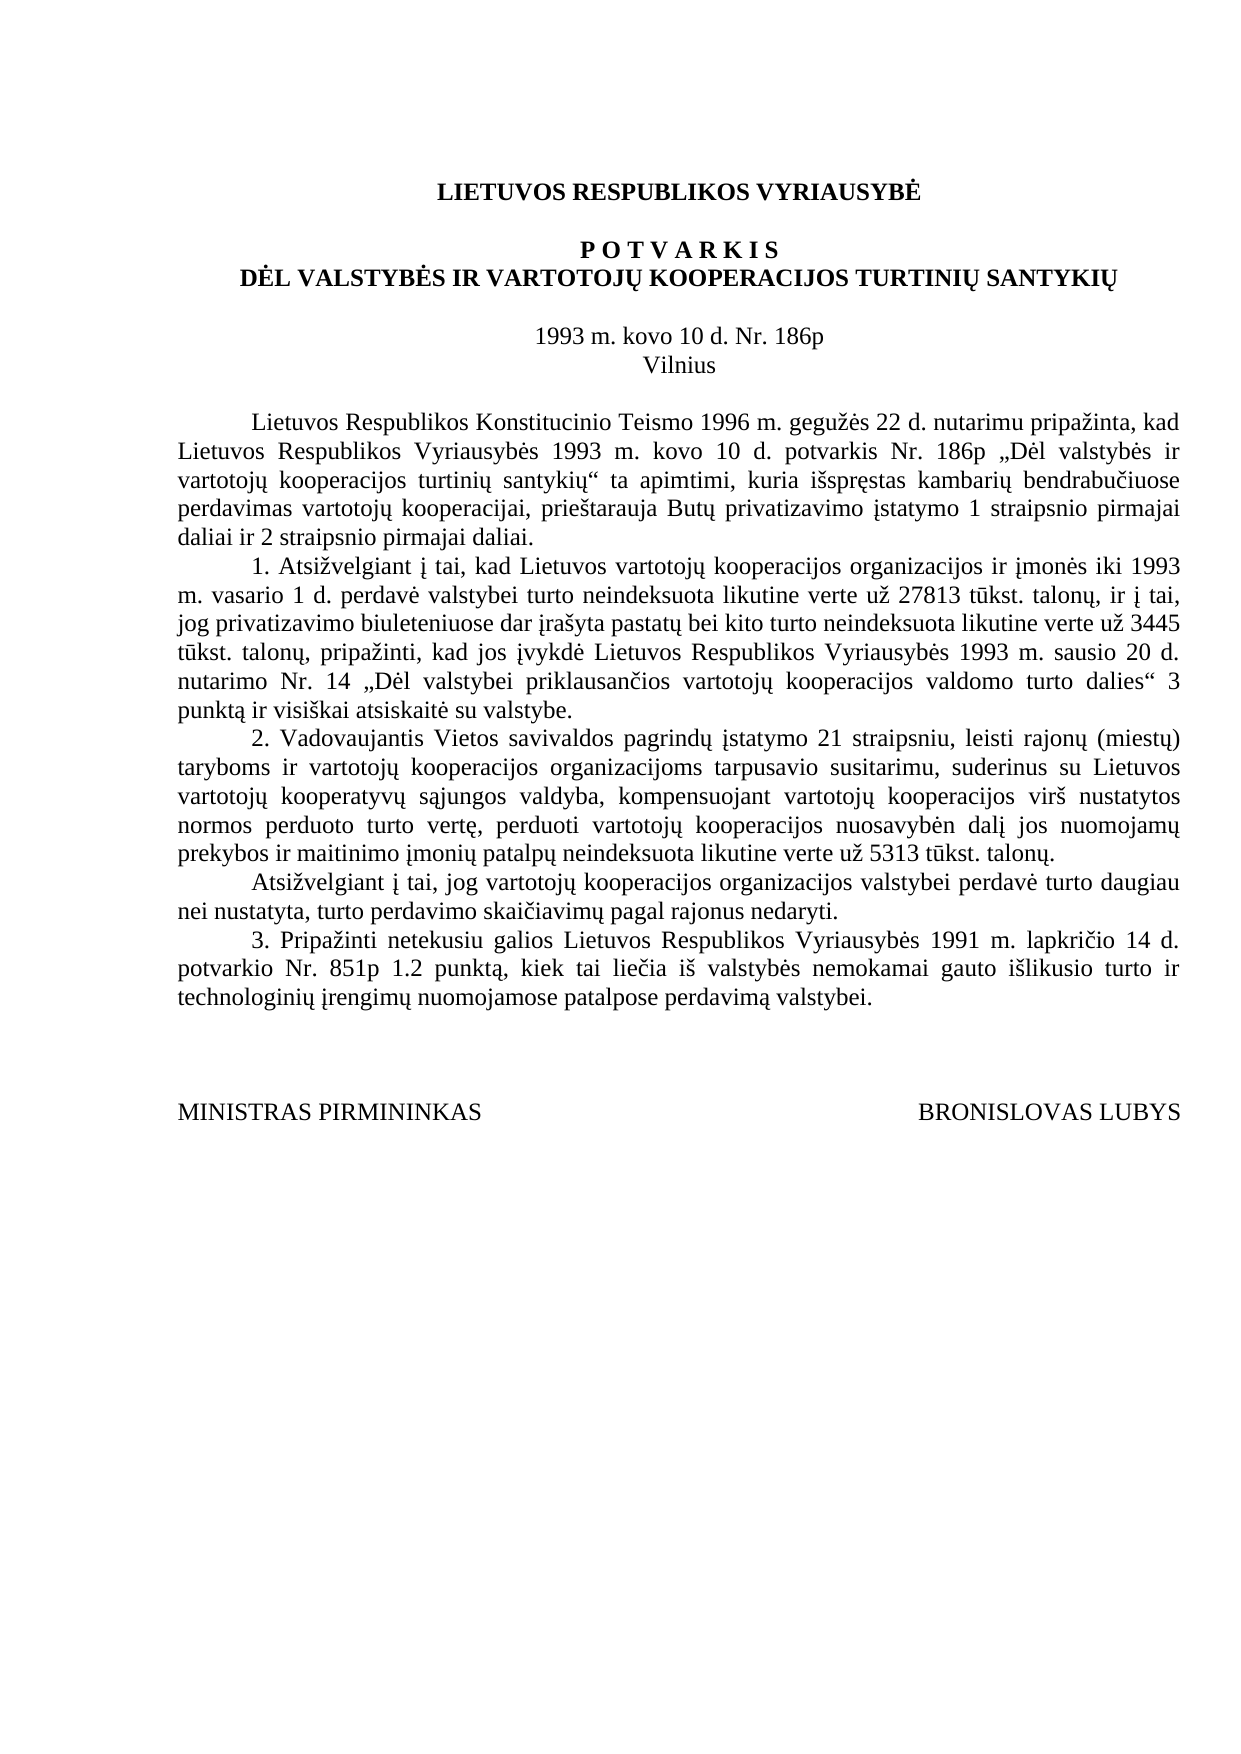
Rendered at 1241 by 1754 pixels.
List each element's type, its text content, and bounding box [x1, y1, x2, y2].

text Lietuvos Respublikos Konstitucinio Teismo 1996 m. gegužės 22 d. nutarimu pripažinta, kad Lietuvos Respublikos Vyriausybės 1993 m. kovo 10 d. potvarkis Nr. 186p „Dėl valstybės ir vartotojų kooperacijos turtinių santykių“ ta apimtimi, kuria išspręstas kambarių bendrabučiuose perdavimas vartotojų kooperacijai, prieštarauja Butų privatizavimo įstatymo 1 straipsnio pirmajai daliai ir 2 straipsnio pirmajai daliai. [177, 407, 1181, 551]
text 1993 m. kovo 10 d. Nr. 186p [177, 321, 1181, 350]
text MINISTRAS PIRMININKAS BRONISLOVAS LUBYS [177, 1097, 1181, 1126]
text DĖL VALSTYBĖS IR VARTOTOJŲ KOOPERACIJOS TURTINIŲ SANTYKIŲ [177, 263, 1181, 292]
text Vilnius [177, 350, 1181, 378]
text LIETUVOS RESPUBLIKOS VYRIAUSYBĖ [177, 177, 1181, 206]
text 2. Vadovaujantis Vietos savivaldos pagrindų įstatymo 21 straipsniu, leisti rajonų (miestų) taryboms ir vartotojų kooperacijos organizacijoms tarpusavio susitarimu, suderinus su Lietuvos vartotojų kooperatyvų sąjungos valdyba, kompensuojant vartotojų kooperacijos virš nustatytos normos perduoto turto vertę, perduoti vartotojų kooperacijos nuosavybėn dalį jos nuomojamų prekybos ir maitinimo įmonių patalpų neindeksuota likutine verte už 5313 tūkst. talonų. [177, 723, 1181, 867]
text P O T V A R K I S [177, 235, 1181, 263]
text Atsižvelgiant į tai, jog vartotojų kooperacijos organizacijos valstybei perdavė turto daugiau nei nustatyta, turto perdavimo skaičiavimų pagal rajonus nedaryti. [177, 867, 1181, 925]
text 1. Atsižvelgiant į tai, kad Lietuvos vartotojų kooperacijos organizacijos ir įmonės iki 1993 m. vasario 1 d. perdavė valstybei turto neindeksuota likutine verte už 27813 tūkst. talonų, ir į tai, jog privatizavimo biuleteniuose dar įrašyta pastatų bei kito turto neindeksuota likutine verte už 3445 tūkst. talonų, pripažinti, kad jos įvykdė Lietuvos Respublikos Vyriausybės 1993 m. sausio 20 d. nutarimo Nr. 14 „Dėl valstybei priklausančios vartotojų kooperacijos valdomo turto dalies“ 3 punktą ir visiškai atsiskaitė su valstybe. [177, 551, 1181, 723]
text 3. Pripažinti netekusiu galios Lietuvos Respublikos Vyriausybės 1991 m. lapkričio 14 d. potvarkio Nr. 851p 1.2 punktą, kiek tai liečia iš valstybės nemokamai gauto išlikusio turto ir technologinių įrengimų nuomojamose patalpose perdavimą valstybei. [177, 925, 1181, 1011]
